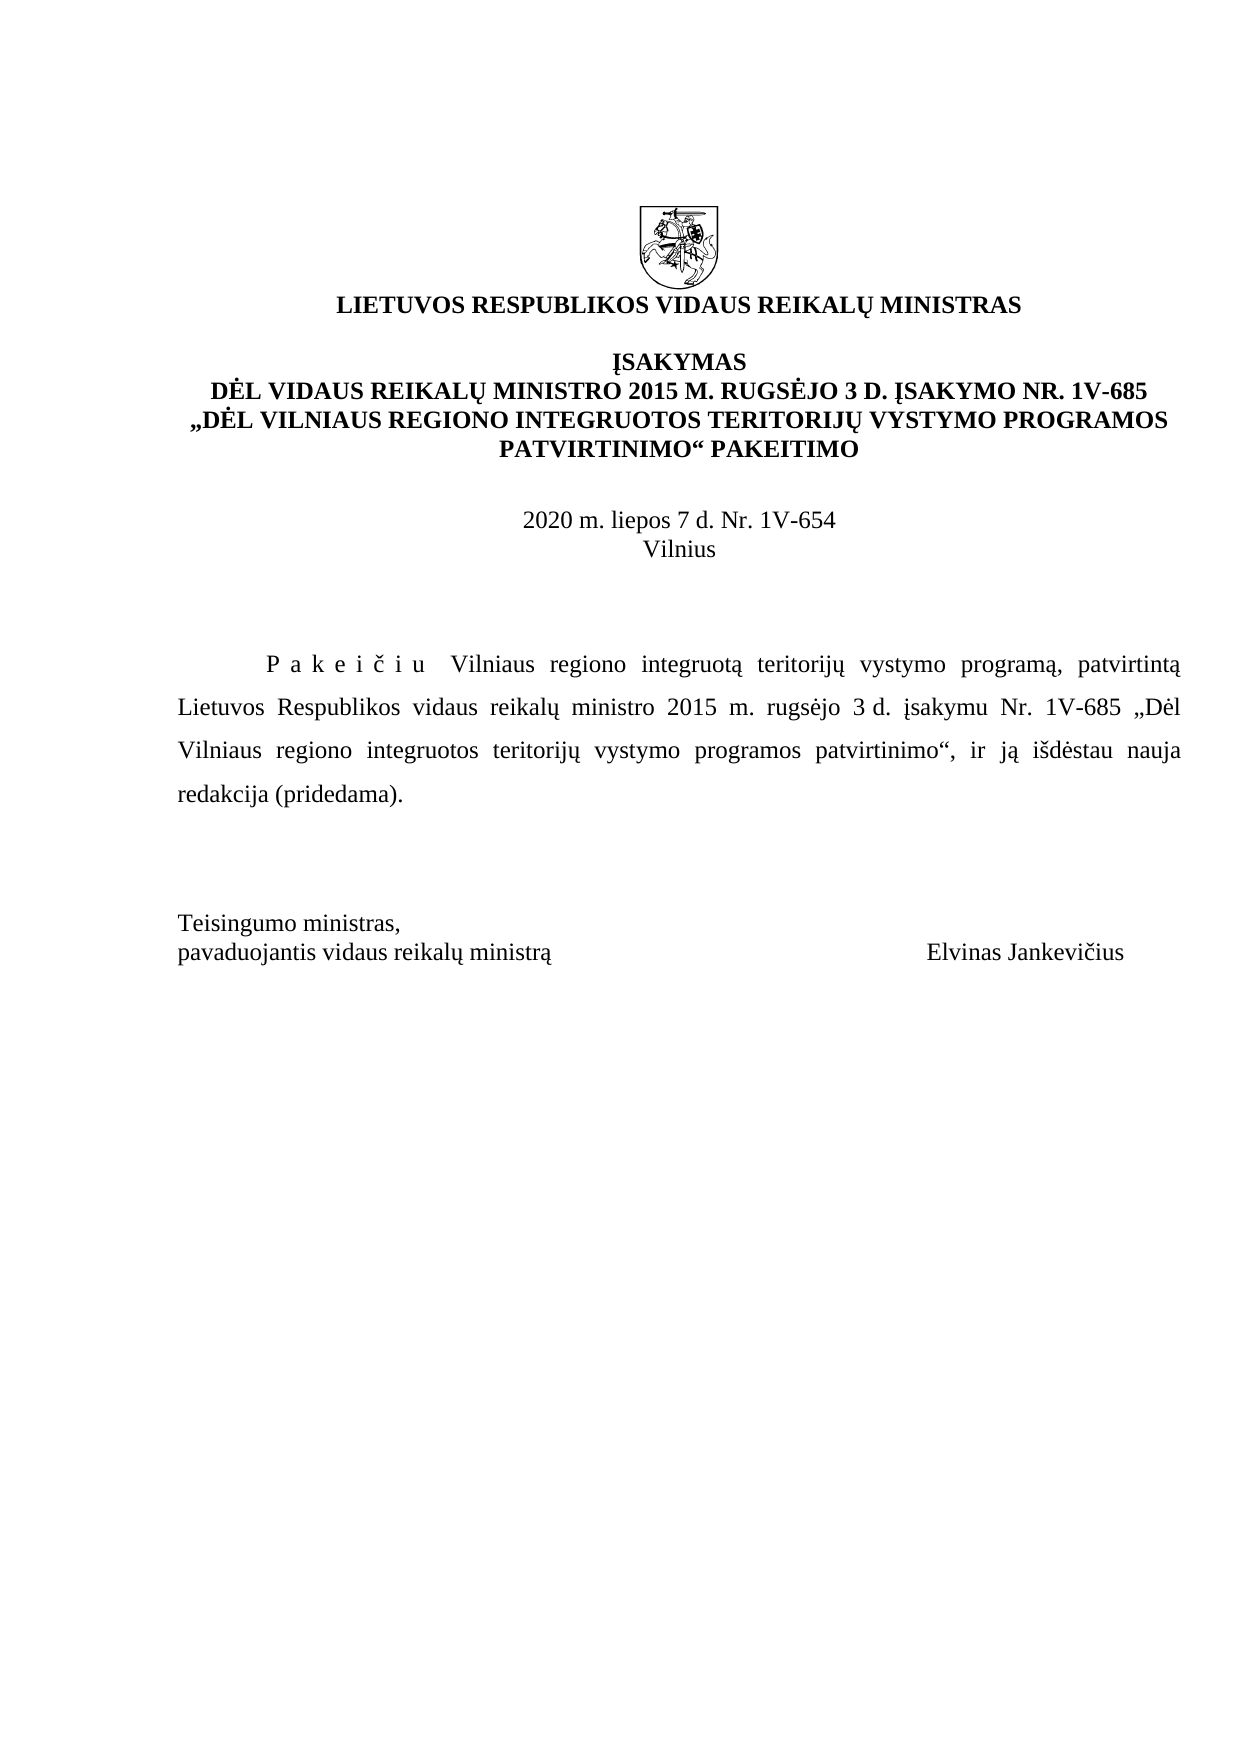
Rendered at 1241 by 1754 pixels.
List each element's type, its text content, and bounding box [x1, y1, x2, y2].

text LIETUVOS RESPUBLIKOS VIDAUS REIKALŲ MINISTRAS [177, 290, 1181, 319]
text pavaduojantis vidaus reikalų ministrą Elvinas Jankevičius [177, 937, 1181, 966]
text DĖL vidaus reikalų ministro 2015 m. rugsėjo 3 d. įsakymo Nr. 1V-685 „Dėl VILNIAUS REGIONO INTEGRUOTOS TERITORIJŲ VYSTYMO PROGRAMOS PATVIRTINIMO“ pakeitimo [177, 376, 1181, 462]
text 2020 m. liepos 7 d. Nr. 1V-654 [177, 506, 1181, 534]
text Vilnius [177, 534, 1181, 563]
text Teisingumo ministras, [177, 908, 1181, 937]
text Pakeičiu Vilniaus regiono integruotą teritorijų vystymo programą, patvirtintą Lietuvos Respublikos vidaus reikalų ministro 2015 m. rugsėjo 3 d. įsakymu Nr. 1V-685 „Dėl Vilniaus regiono integruotos teritorijų vystymo programos patvirtinimo“, ir ją išdėstau nauja redakcija (pridedama). [177, 649, 1181, 807]
text ĮSAKYMAS [177, 347, 1181, 376]
